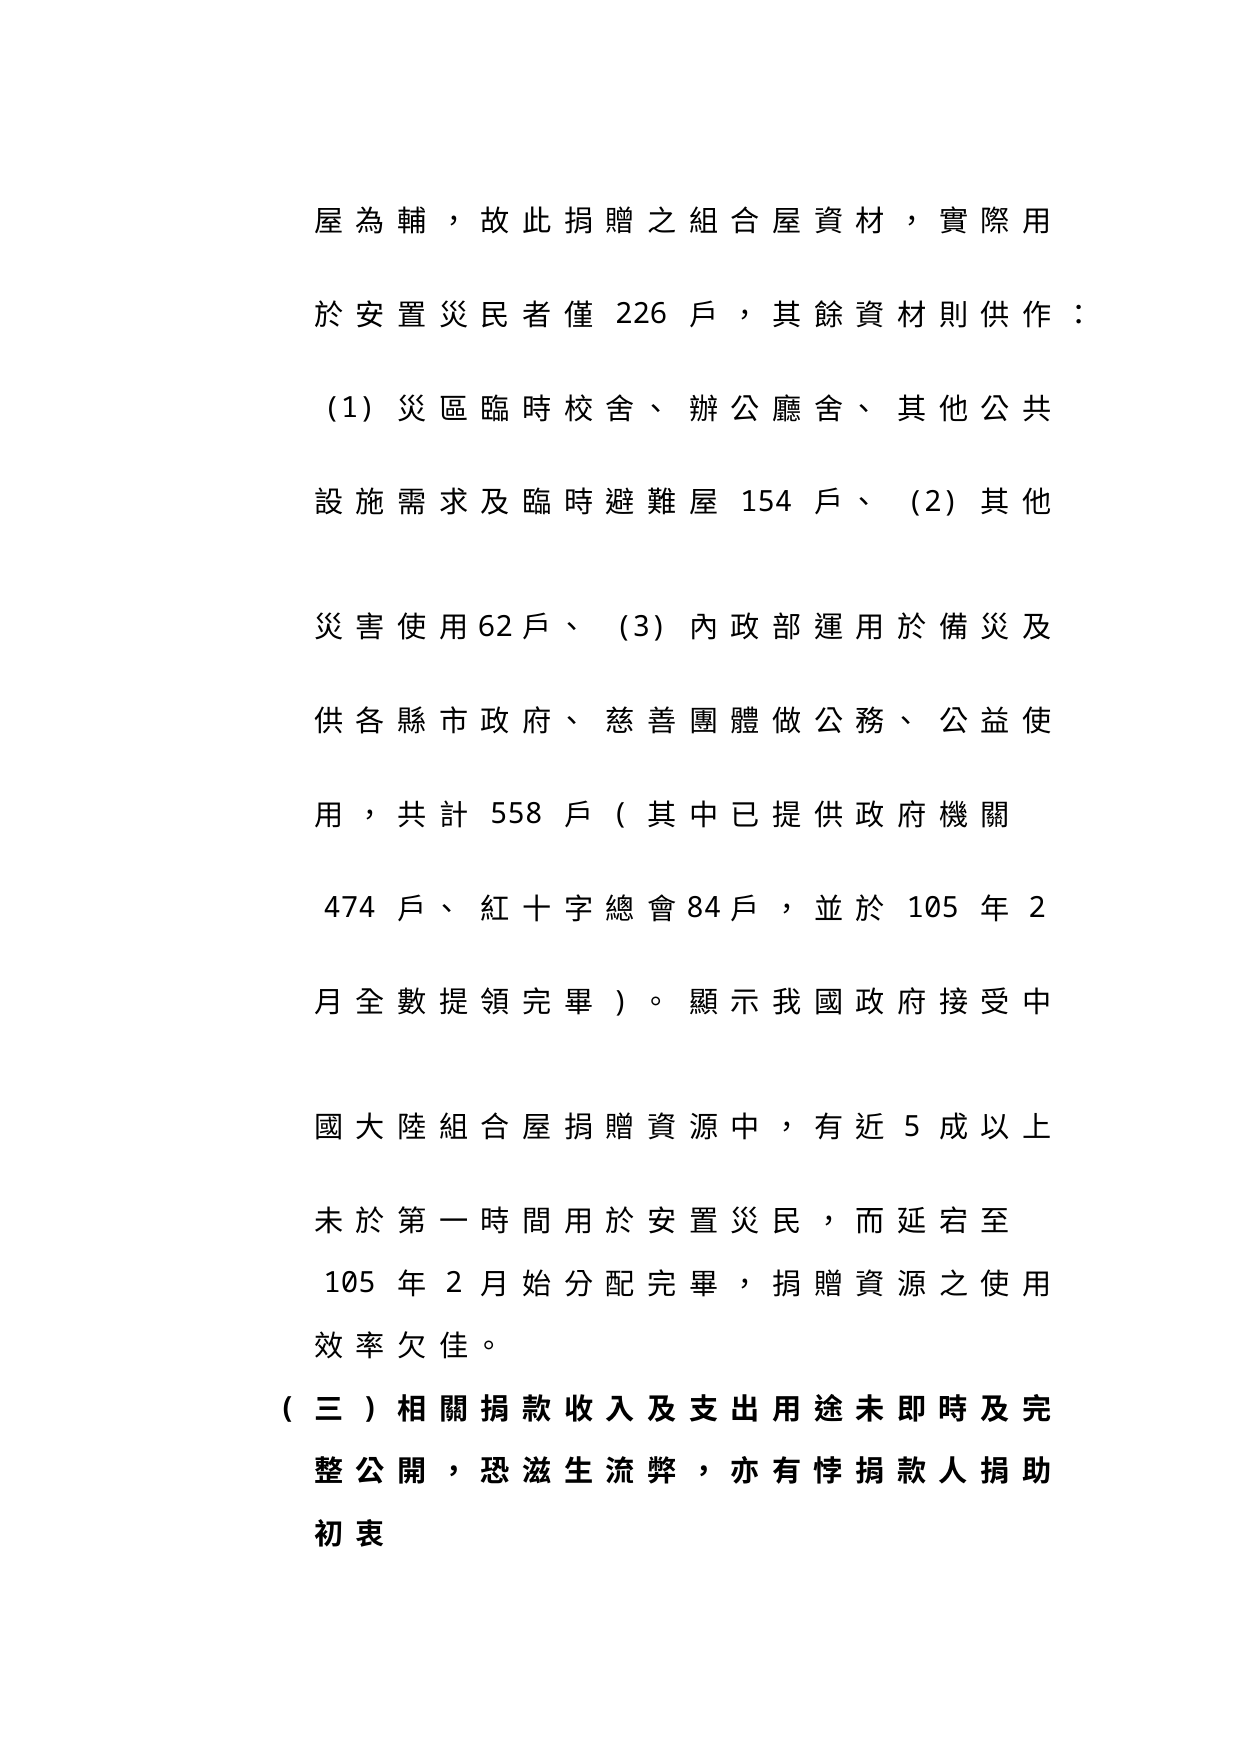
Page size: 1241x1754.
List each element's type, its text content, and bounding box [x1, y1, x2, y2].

text (三)相關捐款收入及支出用途未即時及完整公開，恐滋生流弊，亦有悖捐款人捐助初衷 [242, 1365, 1058, 1552]
text 2.中國大陸捐贈組合屋資材之使用效率不彰：莫拉克風災後，中國大陸捐贈1,000戶組合屋資材以安置災民。惟「行政院莫拉克颱風災後重建推動委員會」對災民之中長期安置措施，係以永久屋為主、組合屋為輔，故此捐贈之組合屋資材，實際用於安置災民者僅226戶，其餘資材則供作：(1)災區臨時校舍、辦公廳舍、其他公共設施需求及臨時避難屋154戶、(2)其他災害使用62戶、(3)內政部運用於備災及供各縣市政府、慈善團體做公務、公益使用，共計558戶(其中已提供政府機關474戶、紅十字總會84戶，並於105年2月全數提領完畢)。顯示我國政府接受中國大陸組合屋捐贈資源中，有近5成以上未於第一時間用於安置災民，而延宕至105年2月始分配完畢，捐贈資源之使用效率欠佳。 [271, 177, 1058, 1365]
